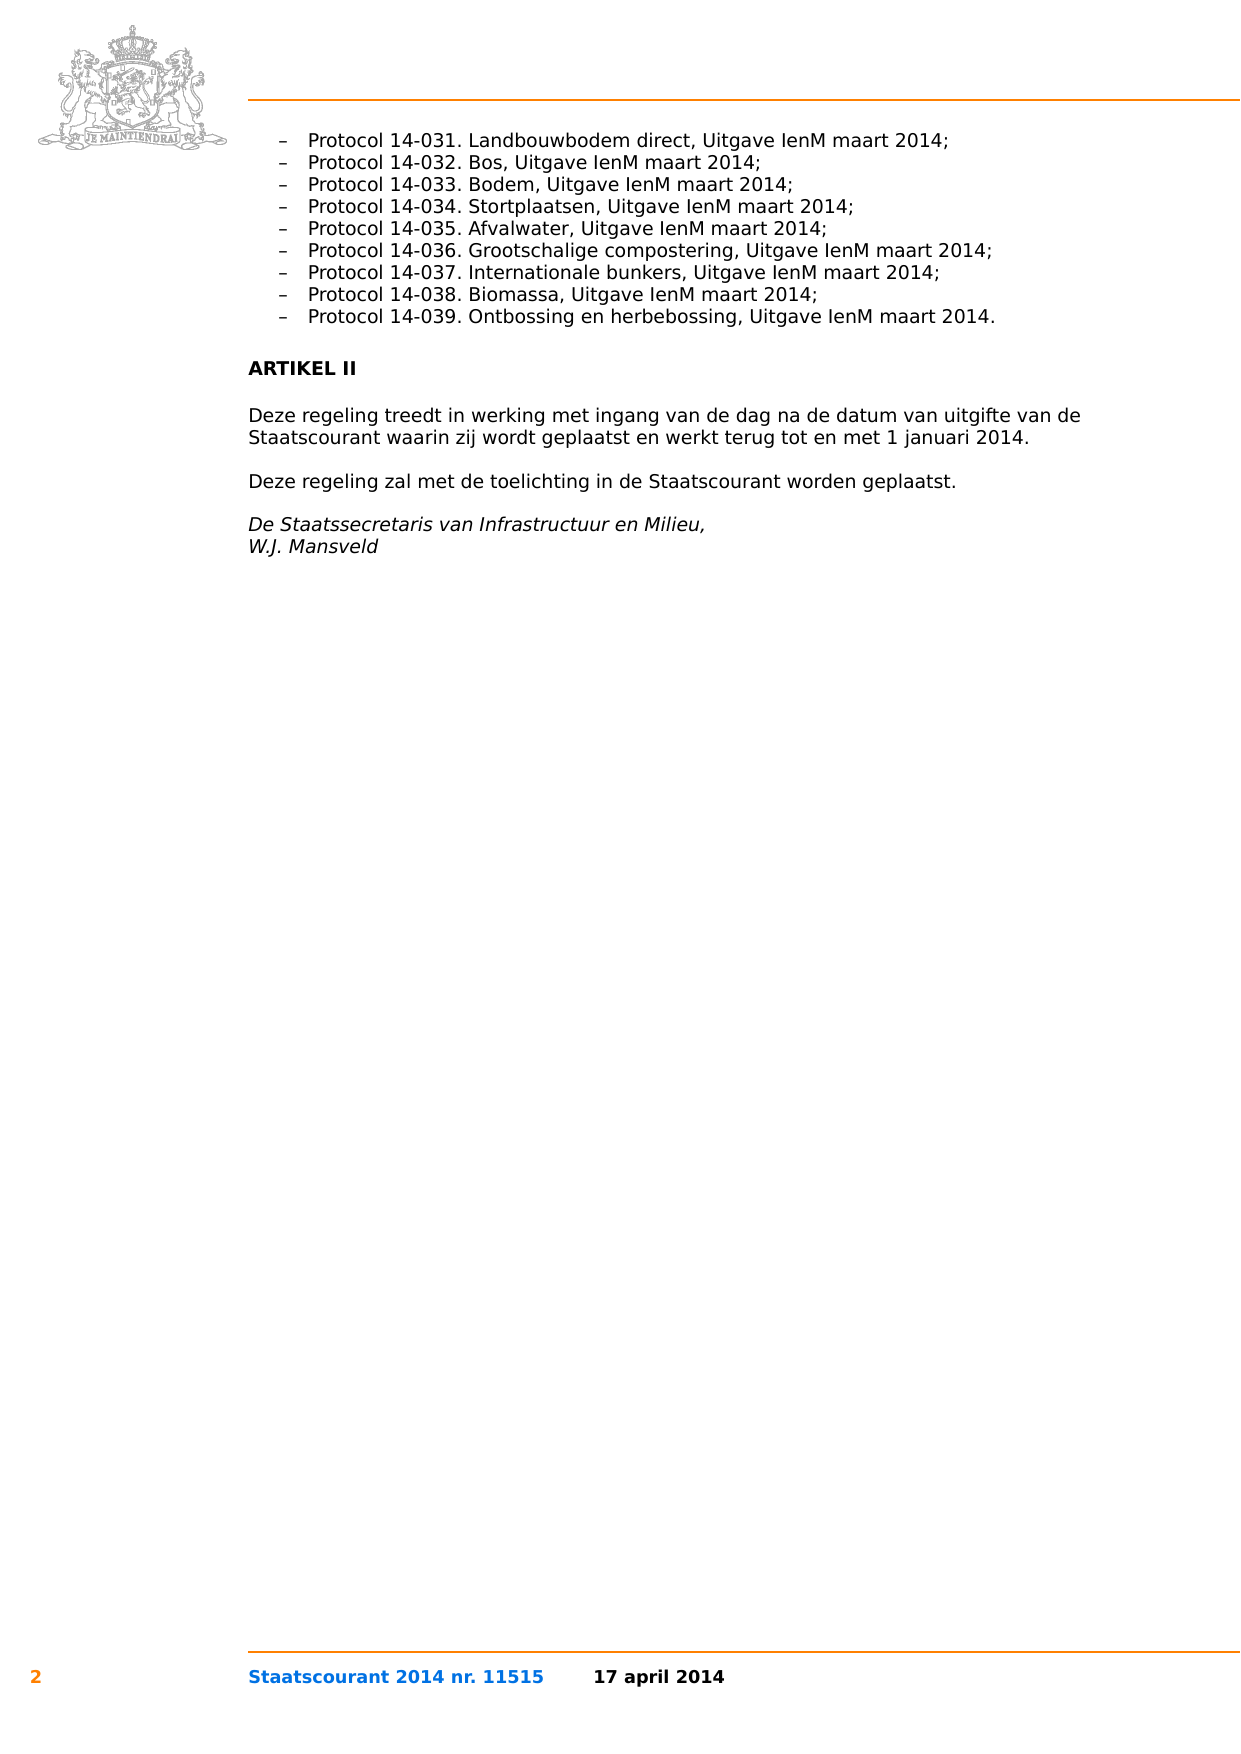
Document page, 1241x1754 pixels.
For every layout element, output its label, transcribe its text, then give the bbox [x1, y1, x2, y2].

text – Protocol 14-034. Stortplaatsen, Uitgave IenM maart 2014; [278, 196, 1163, 218]
text Deze regeling treedt in werking met ingang van de dag na de datum van uitgifte van de Staatscourant waarin zij wordt geplaatst en werkt terug tot en met 1 januari 2014. [248, 405, 1163, 449]
text De Staatssecretaris van Infrastructuur en Milieu, W.J. Mansveld [248, 514, 1163, 558]
text – Protocol 14-031. Landbouwbodem direct, Uitgave IenM maart 2014; [278, 130, 1163, 152]
text – Protocol 14-036. Grootschalige compostering, Uitgave IenM maart 2014; [278, 240, 1163, 262]
text – Protocol 14-032. Bos, Uitgave IenM maart 2014; [278, 152, 1163, 174]
text – Protocol 14-035. Afvalwater, Uitgave IenM maart 2014; [278, 218, 1163, 240]
text – Protocol 14-039. Ontbossing en herbebossing, Uitgave IenM maart 2014. [278, 306, 1163, 328]
text Deze regeling zal met de toelichting in de Staatscourant worden geplaatst. [248, 471, 1163, 492]
subtitle ARTIKEL II [248, 358, 1163, 380]
text – Protocol 14-037. Internationale bunkers, Uitgave IenM maart 2014; [278, 262, 1163, 284]
text – Protocol 14-038. Biomassa, Uitgave IenM maart 2014; [278, 284, 1163, 306]
text – Protocol 14-033. Bodem, Uitgave IenM maart 2014; [278, 174, 1163, 196]
picture [38, 25, 227, 150]
